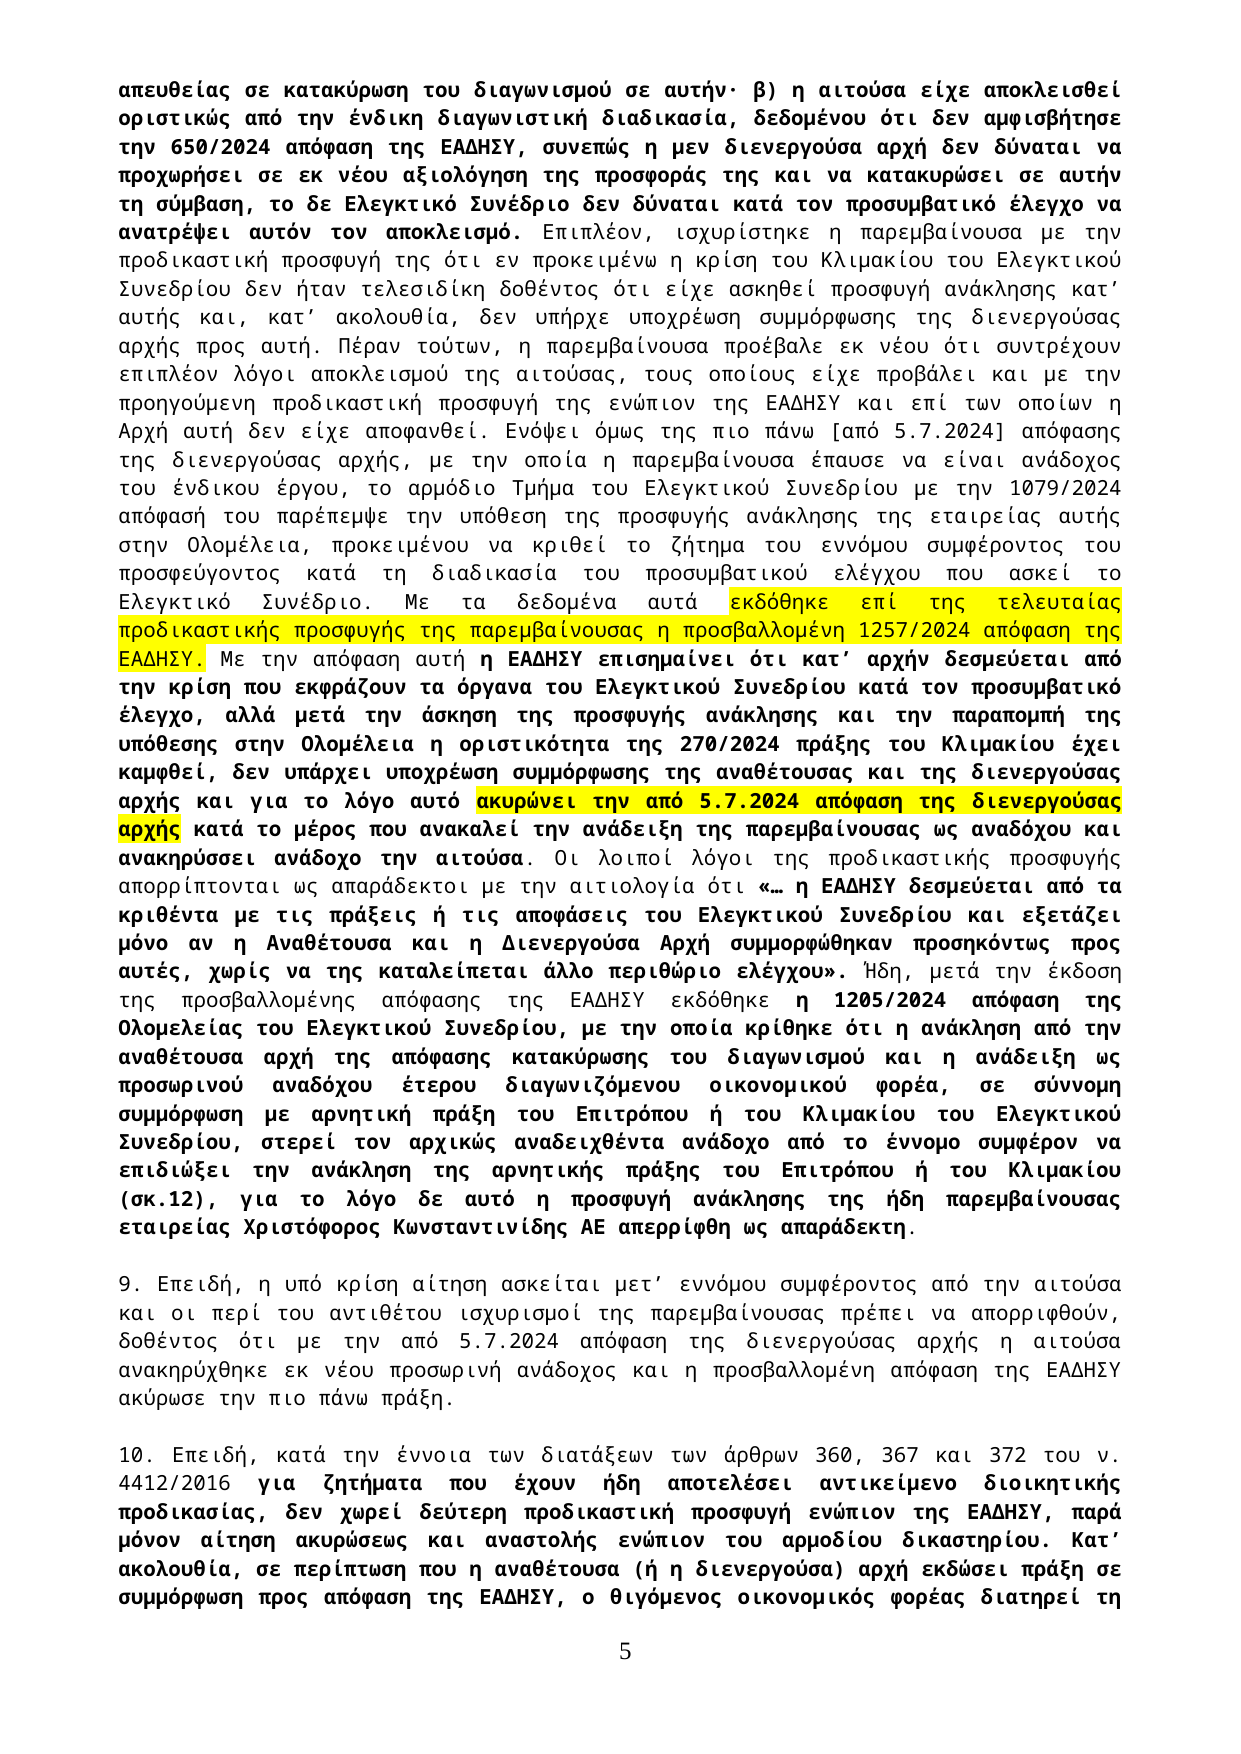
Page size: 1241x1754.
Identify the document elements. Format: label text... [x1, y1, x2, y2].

text απευθείας σε κατακύρωση του διαγωνισμού σε αυτήν· β) η αιτούσα είχε αποκλεισθεί οριστικώς από την ένδικη διαγωνιστική διαδικασία, δεδομένου ότι δεν αμφισβήτησε την 650/2024 απόφαση της ΕΑΔΗΣΥ, συνεπώς η μεν διενεργούσα αρχή δεν δύναται να προχωρήσει σε εκ νέου αξιολόγηση της προσφοράς της και να κατακυρώσει σε αυτήν τη σύμβαση, το δε Ελεγκτικό Συνέδριο δεν δύναται κατά τον προσυμβατικό έλεγχο να ανατρέψει αυτόν τον αποκλεισμό. Επιπλέον, ισχυρίστηκε η παρεμβαίνουσα με την προδικαστική προσφυγή της ότι εν προκειμένω η κρίση του Κλιμακίου του Ελεγκτικού Συνεδρίου δεν ήταν τελεσιδίκη δοθέντος ότι είχε ασκηθεί προσφυγή ανάκλησης κατ’ αυτής και, κατ’ ακολουθία, δεν υπήρχε υποχρέωση συμμόρφωσης της διενεργούσας αρχής προς αυτή. Πέραν τούτων, η παρεμβαίνουσα προέβαλε εκ νέου ότι συντρέχουν επιπλέον λόγοι αποκλεισμού της αιτούσας, τους οποίους είχε προβάλει και με την προηγούμενη προδικαστική προσφυγή της ενώπιον της ΕΑΔΗΣΥ και επί των οποίων η Αρχή αυτή δεν είχε αποφανθεί. Ενόψει όμως της πιο πάνω [από 5.7.2024] απόφασης της διενεργούσας αρχής, με την οποία η παρεμβαίνουσα έπαυσε να είναι ανάδοχος του ένδικου έργου, το αρμόδιο Τμήμα του Ελεγκτικού Συνεδρίου με την 1079/2024 απόφασή του παρέπεμψε την υπόθεση της προσφυγής ανάκλησης της εταιρείας αυτής στην Ολομέλεια, προκειμένου να κριθεί το ζήτημα του εννόμου συμφέροντος του προσφεύγοντος κατά τη διαδικασία του προσυμβατικού ελέγχου που ασκεί το Ελεγκτικό Συνέδριο. Με τα δεδομένα αυτά εκδόθηκε επί της τελευταίας προδικαστικής προσφυγής της παρεμβαίνουσας η προσβαλλομένη 1257/2024 απόφαση της ΕΑΔΗΣΥ. Με την απόφαση αυτή η ΕΑΔΗΣΥ επισημαίνει ότι κατ’ αρχήν δεσμεύεται από την κρίση που εκφράζουν τα όργανα του Ελεγκτικού Συνεδρίου κατά τον προσυμβατικό έλεγχο, αλλά μετά την άσκηση της προσφυγής ανάκλησης και την παραπομπή της υπόθεσης στην Ολομέλεια η οριστικότητα της 270/2024 πράξης του Κλιμακίου έχει καμφθεί, δεν υπάρχει υποχρέωση συμμόρφωσης της αναθέτουσας και της διενεργούσας αρχής και για το λόγο αυτό ακυρώνει την από 5.7.2024 απόφαση της διενεργούσας αρχής κατά το μέρος που ανακαλεί την ανάδειξη της παρεμβαίνουσας ως αναδόχου και ανακηρύσσει ανάδοχο την αιτούσα. Οι λοιποί λόγοι της προδικαστικής προσφυγής απορρίπτονται ως απαράδεκτοι με την αιτιολογία ότι «… η ΕΑΔΗΣΥ δεσμεύεται από τα κριθέντα με τις πράξεις ή τις αποφάσεις του Ελεγκτικού Συνεδρίου και εξετάζει μόνο αν η Αναθέτουσα και η Διενεργούσα Αρχή συμμορφώθηκαν προσηκόντως προς αυτές, χωρίς να της καταλείπεται άλλο περιθώριο ελέγχου». Ήδη, μετά την έκδοση της προσβαλλομένης απόφασης της ΕΑΔΗΣΥ εκδόθηκε η 1205/2024 απόφαση της Ολομελείας του Ελεγκτικού Συνεδρίου, με την οποία κρίθηκε ότι η ανάκληση από την αναθέτουσα αρχή της απόφασης κατακύρωσης του διαγωνισμού και η ανάδειξη ως προσωρινού αναδόχου έτερου διαγωνιζόμενου οικονομικού φορέα, σε σύννομη συμμόρφωση με αρνητική πράξη του Επιτρόπου ή του Κλιμακίου του Ελεγκτικού Συνεδρίου, στερεί τον αρχικώς αναδειχθέντα ανάδοχο από το έννομο συμφέρον να επιδιώξει την ανάκληση της αρνητικής πράξης του Επιτρόπου ή του Κλιμακίου (σκ.12), για το λόγο δε αυτό η προσφυγή ανάκλησης της ήδη παρεμβαίνουσας εταιρείας Χριστόφορος Κωνσταντινίδης ΑΕ απερρίφθη ως απαράδεκτη. [118, 75, 1122, 1241]
text 10. Επειδή, κατά την έννοια των διατάξεων των άρθρων 360, 367 και 372 του ν. 4412/2016 για ζητήματα που έχουν ήδη αποτελέσει αντικείμενο διοικητικής προδικασίας, δεν χωρεί δεύτερη προδικαστική προσφυγή ενώπιον της ΕΑΔΗΣΥ, παρά μόνον αίτηση ακυρώσεως και αναστολής ενώπιον του αρμοδίου δικαστηρίου. Κατ’ ακολουθία, σε περίπτωση που η αναθέτουσα (ή η διενεργούσα) αρχή εκδώσει πράξη σε συμμόρφωση προς απόφαση της ΕΑΔΗΣΥ, ο θιγόμενος οικονομικός φορέας διατηρεί τη [118, 1440, 1122, 1611]
text 9. Επειδή, η υπό κρίση αίτηση ασκείται μετ’ εννόμου συμφέροντος από την αιτούσα και οι περί του αντιθέτου ισχυρισμοί της παρεμβαίνουσας πρέπει να απορριφθούν, δοθέντος ότι με την από 5.7.2024 απόφαση της διενεργούσας αρχής η αιτούσα ανακηρύχθηκε εκ νέου προσωρινή ανάδοχος και η προσβαλλομένη απόφαση της ΕΑΔΗΣΥ ακύρωσε την πιο πάνω πράξη. [118, 1269, 1122, 1412]
